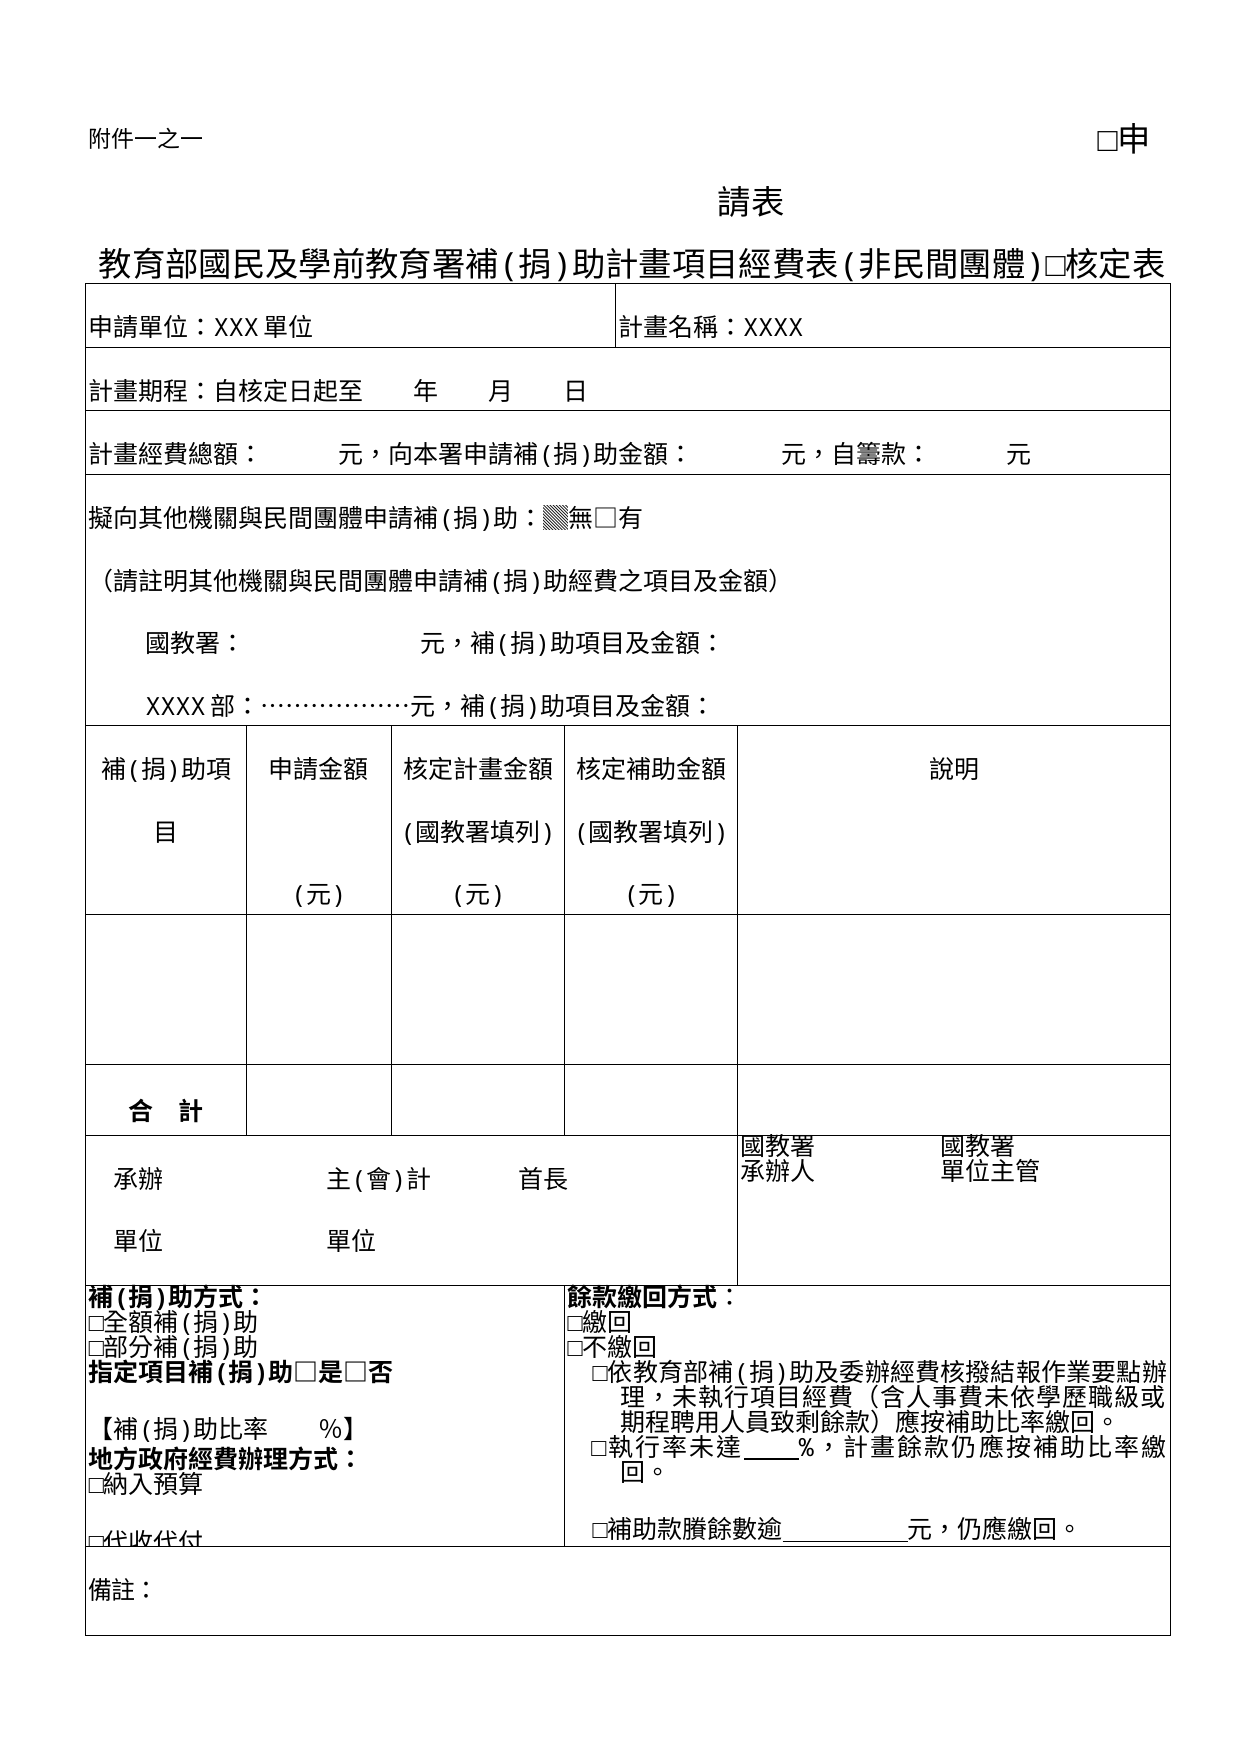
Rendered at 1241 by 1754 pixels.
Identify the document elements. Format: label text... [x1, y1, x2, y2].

table_cell 備註： 本表適用政府機關(構)、公私立學校、特種基金及行政法人。 各計畫執行單位應事先擬訂經費支用項目，並於本表說明欄詳實敘明。 各執行單位經費動支應依中央政府各項經費支用規定、本署各計畫補(捐)助要點及本要點經費編列基準表規定辦理。 上述中央政府經費支用規定，得逕於「行政院主計總處網站-友善經費報支專區-內審規定」查詢參考。 非指定項目補(捐)助，說明欄位新增支用項目，得由執行單位循內部行政程序自行辦理。 同一計畫向本署及其他機關申請補(捐)助時，應於計畫項目經費申請表內，詳列向本署及其他機關申請補助之項目及金額，如有隱匿不實或造假情事，本署應撤銷該補(捐)助案件，並收回已撥付款項。 補(捐)助計畫除依本要點第4點規定之情形外，以不補(捐)助人事費、加班費、內部場地使用費及行政管理費為原則。 申請補(捐)助經費，其計畫執行涉及須依「政府機關政策文宣規劃執行注意事項」、預算法第62條之1及其執行原則等相關規定辦理者，應明確標示其為「廣告」，且揭示贊助機關（教育部國民及學前教育署）名稱，並不得以置入性行銷方式進行。 [86, 1547, 1170, 1634]
table_cell [565, 915, 737, 1064]
table_cell [565, 1065, 737, 1134]
table_cell 說明 [738, 726, 1170, 913]
table_cell [738, 915, 1170, 1064]
table_cell [1171, 410, 1178, 474]
table_cell 補(捐)助項目 [86, 726, 246, 913]
table_cell [738, 1065, 1170, 1134]
table_cell [1171, 914, 1178, 1064]
table_cell 補(捐)助方式： □全額補(捐)助 □部分補(捐)助 指定項目補(捐)助□是□否 【補(捐)助比率 ％】 地方政府經費辦理方式： □納入預算 □代收代付 □非屬地方政府 [86, 1286, 564, 1546]
table_header [513, 96, 714, 221]
table_cell [1171, 1135, 1178, 1285]
table_cell 餘款繳回方式： □繳回 □不繳回 □依教育部補(捐)助及委辦經費核撥結報作業要點辦理，未執行項目經費（含人事費未依學歷職級或期程聘用人員致剩餘款）應按補助比率繳回。 □執行率未達 %，計畫餘款仍應按補助比率繳回。 □補助款賸餘數逾 元，仍應繳回。 [565, 1286, 1170, 1546]
table_header 附件一之一 [86, 96, 391, 221]
table_cell 國教署 國教署 承辦人 單位主管 [738, 1136, 1170, 1285]
table_cell [1171, 474, 1178, 725]
table_cell 核定計畫金額(國教署填列) (元) [392, 726, 564, 913]
table_cell 合 計 [86, 1065, 246, 1134]
table_cell [247, 915, 391, 1064]
table_cell 計畫經費總額： 元，向本署申請補(捐)助金額： 元，自籌款： 元 [86, 411, 1170, 474]
table_cell 核定補助金額 (國教署填列) (元) [565, 726, 737, 913]
table_cell [1171, 1546, 1178, 1634]
table_cell [1171, 1285, 1178, 1546]
table_cell [392, 1065, 564, 1134]
table_cell [1171, 283, 1178, 347]
table_cell 計畫名稱：XXXX [616, 284, 1170, 347]
table_cell 申請金額 (元) [247, 726, 391, 913]
table_cell 擬向其他機關與民間團體申請補(捐)助：▓無□有 （請註明其他機關與民間團體申請補(捐)助經費之項目及金額） 國教署： 元，補(捐)助項目及金額： XXXX部：………………元，補(捐)助項目及金額： [86, 475, 1170, 725]
table_cell [86, 915, 246, 1064]
table_header [391, 96, 513, 221]
table_cell [392, 915, 564, 1064]
table_cell [1171, 1064, 1178, 1134]
table_cell 承辦 主(會)計 首長 單位 單位 [86, 1136, 737, 1285]
table_cell 教育部國民及學前教育署補(捐)助計畫項目經費表(非民間團體)□核定表 [86, 221, 1178, 283]
table_cell [1171, 725, 1178, 913]
table_cell 計畫期程：自核定日起至 年 月 日 [86, 348, 1170, 410]
table_cell 申請單位：XXX單位 [86, 284, 615, 347]
table_header □申請表 [715, 96, 1178, 221]
table_cell [247, 1065, 391, 1134]
table_cell [1171, 347, 1178, 410]
